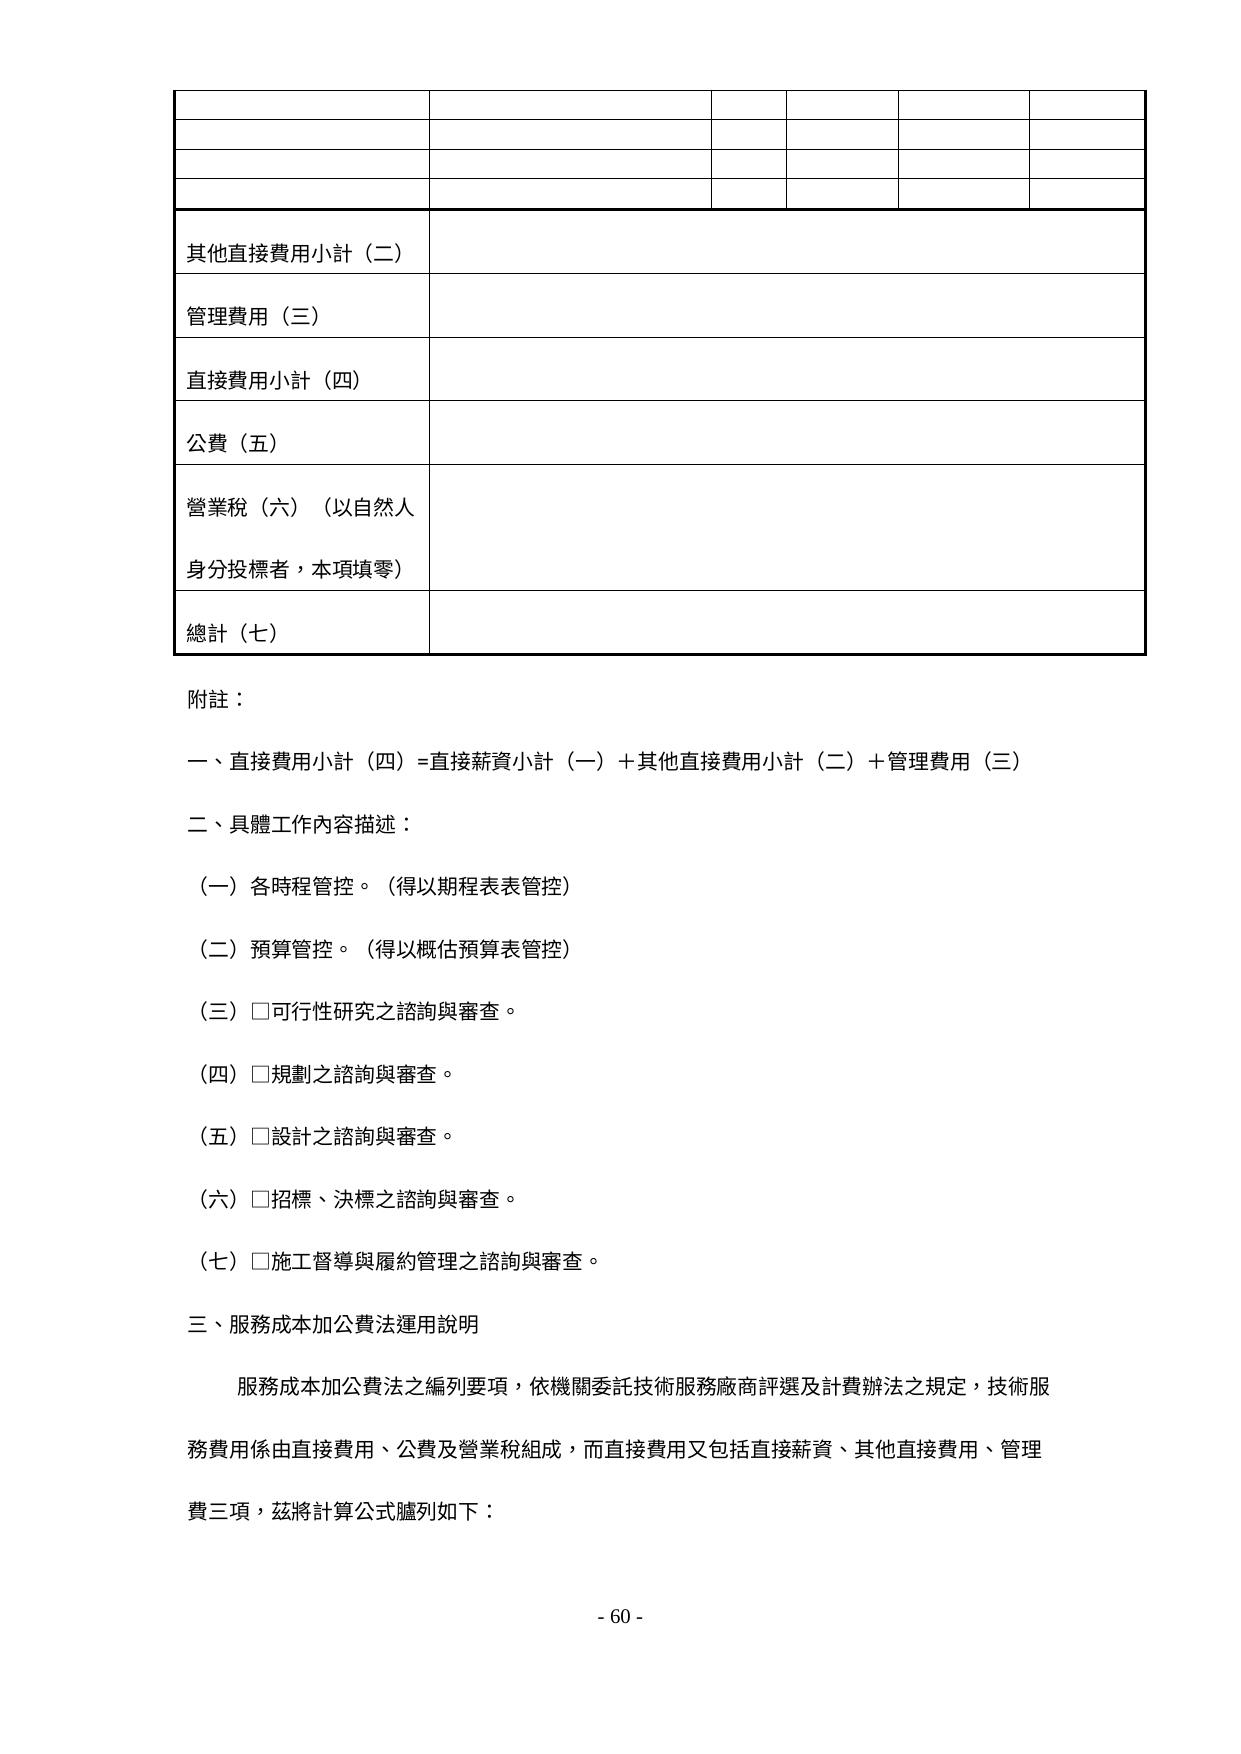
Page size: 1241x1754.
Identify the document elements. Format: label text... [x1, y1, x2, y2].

table_cell 其他直接費用小計（二） [176, 211, 429, 273]
table_cell [430, 211, 1144, 273]
table_cell [430, 91, 711, 119]
table_cell [430, 465, 1144, 590]
table_cell [1030, 91, 1144, 119]
text 一、直接費用小計（四）=直接薪資小計（一）＋其他直接費用小計（二）＋管理費用（三） [187, 719, 1053, 781]
table_cell [176, 91, 429, 119]
table_cell [1030, 150, 1144, 178]
table_cell [787, 179, 898, 207]
text （二）預算管控。（得以概估預算表管控） [187, 906, 1053, 969]
table_cell [176, 150, 429, 178]
table_cell [430, 401, 1144, 464]
table_cell [1030, 120, 1144, 148]
table_cell [712, 91, 786, 119]
table_cell [430, 179, 711, 207]
table_cell [712, 120, 786, 148]
table_cell [430, 150, 711, 178]
table_cell [1030, 179, 1144, 207]
table_cell 營業稅（六）（以自然人身分投標者，本項填零） [176, 465, 429, 590]
table_cell [899, 179, 1029, 207]
table_cell [899, 150, 1029, 178]
table_cell [430, 338, 1144, 400]
table_cell 管理費用（三） [176, 274, 429, 337]
text （一）各時程管控。（得以期程表表管控） [187, 844, 1053, 906]
table_cell [787, 150, 898, 178]
text （三）□可行性研究之諮詢與審查。 [187, 969, 1053, 1031]
text 附註： [187, 656, 1053, 719]
table_cell [176, 179, 429, 207]
text （五）□設計之諮詢與審查。 [187, 1094, 1053, 1156]
table_cell [430, 120, 711, 148]
table_cell [712, 150, 786, 178]
table_cell [430, 274, 1144, 337]
text （四）□規劃之諮詢與審查。 [187, 1031, 1053, 1094]
text 服務成本加公費法之編列要項，依機關委託技術服務廠商評選及計費辦法之規定，技術服務費用係由直接費用、公費及營業稅組成，而直接費用又包括直接薪資、其他直接費用、管理費三項，茲將計算公式臚列如下： [187, 1344, 1053, 1531]
table_cell [712, 179, 786, 207]
text 二、具體工作內容描述： [187, 781, 1053, 844]
table_cell 總計（七） [176, 591, 429, 653]
table_cell [899, 120, 1029, 148]
table_cell 公費（五） [176, 401, 429, 464]
table_cell [176, 120, 429, 148]
table_cell [787, 120, 898, 148]
text （七）□施工督導與履約管理之諮詢與審查。 [187, 1219, 1053, 1281]
text （六）□招標、決標之諮詢與審查。 [187, 1156, 1053, 1219]
table_cell 直接費用小計（四） [176, 338, 429, 400]
table_cell [899, 91, 1029, 119]
table_cell [787, 91, 898, 119]
text 三、服務成本加公費法運用說明 [187, 1281, 1053, 1344]
table_cell [430, 591, 1144, 653]
